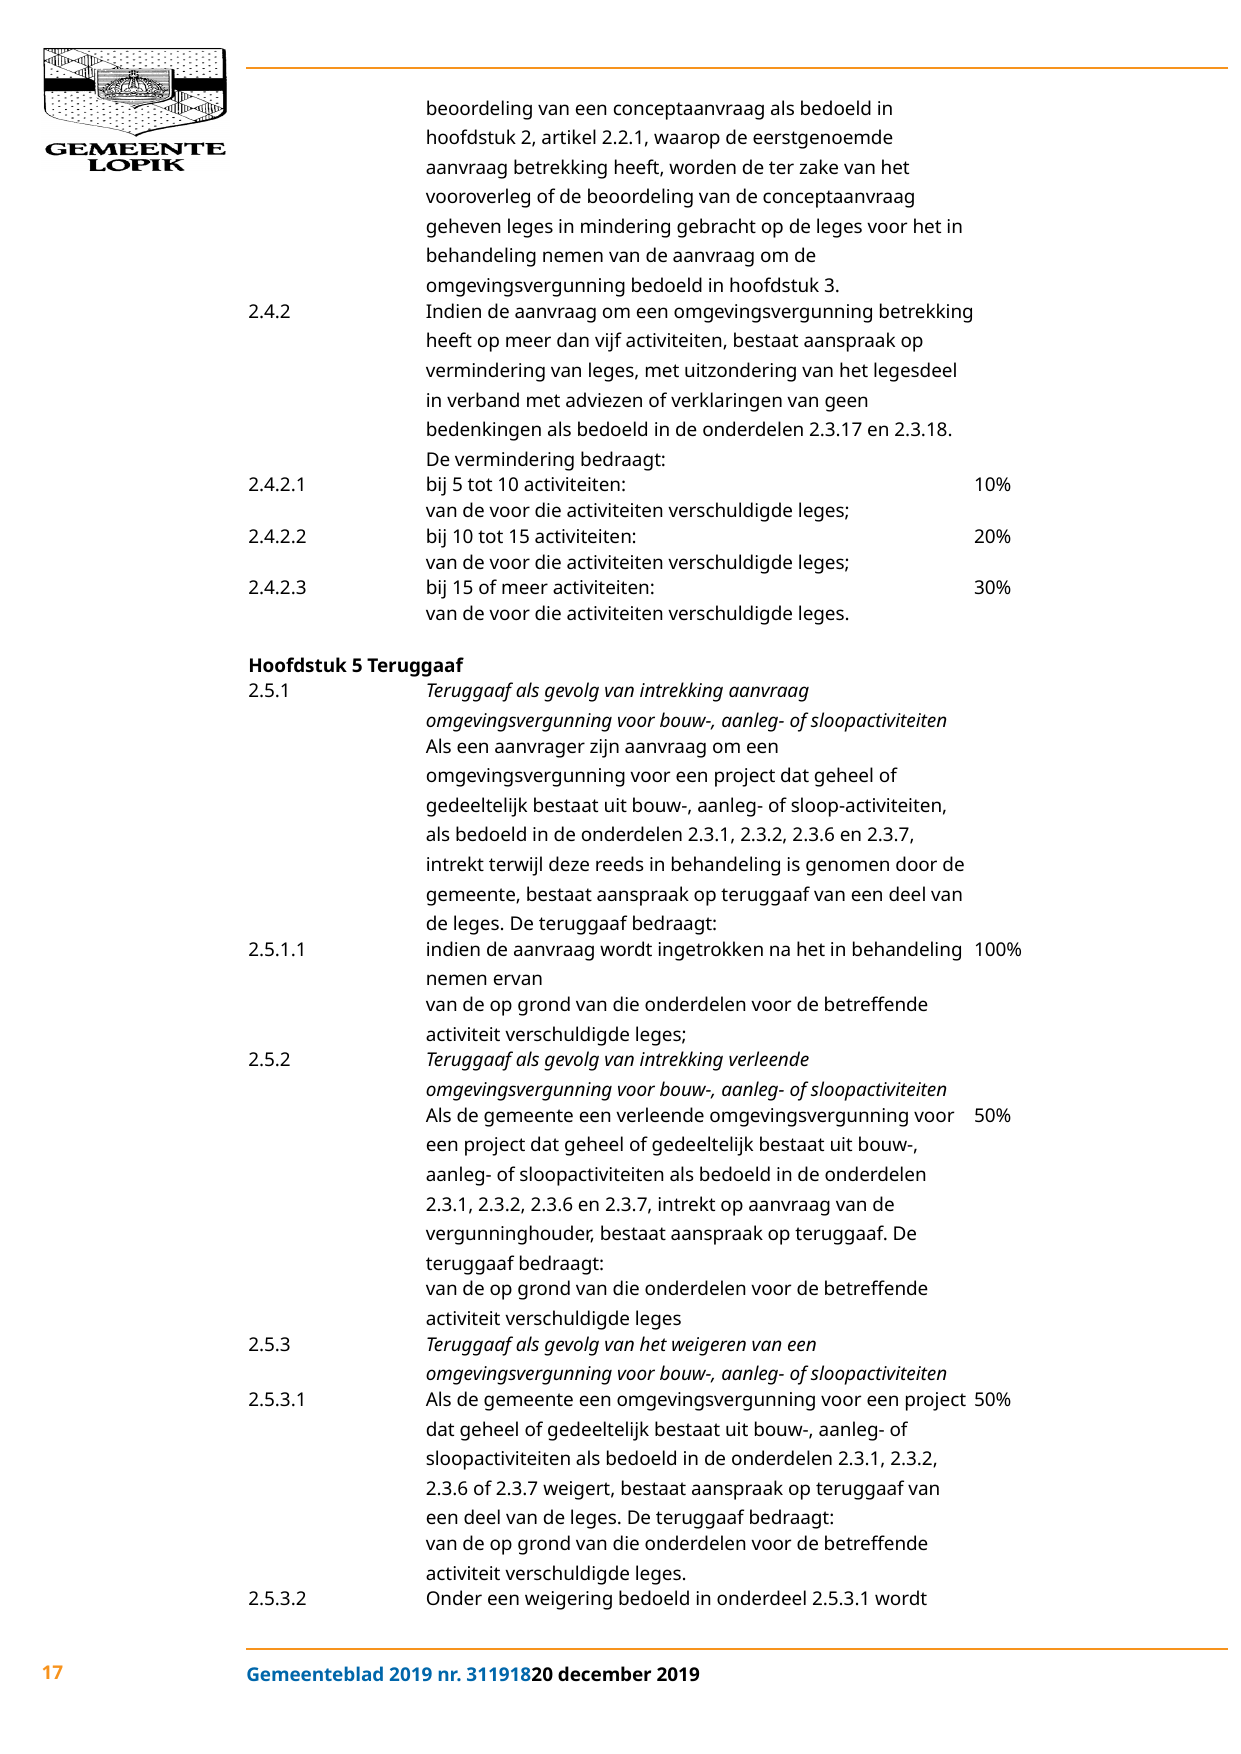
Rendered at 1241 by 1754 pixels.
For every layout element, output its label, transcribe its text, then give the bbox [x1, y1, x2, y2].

table_cell [974, 95, 1152, 298]
table_cell [974, 549, 1152, 574]
table_cell bij 5 tot 10 activiteiten: [426, 472, 974, 497]
table_cell Teruggaaf als gevolg van intrekking aanvraag omgevingsvergunning voor bouw-, aanleg- of sloopactiviteiten [426, 678, 974, 733]
table_cell Als de gemeente een omgevingsvergunning voor een project dat geheel of gedeeltelijk bestaat uit bouw-, aanleg- of sloopactiviteiten als bedoeld in de onderdelen 2.3.1, 2.3.2, 2.3.6 of 2.3.7 weigert, bestaat aanspraak op teruggaaf van een deel van de leges. De teruggaaf bedraagt: [426, 1386, 974, 1530]
table_cell beoordeling van een conceptaanvraag als bedoeld in hoofdstuk 2, artikel 2.2.1, waarop de eerstgenoemde aanvraag betrekking heeft, worden de ter zake van het vooroverleg of de beoordeling van de conceptaanvraag geheven leges in mindering gebracht op de leges voor het in behandeling nemen van de aanvraag om de omgevingsvergunning bedoeld in hoofdstuk 3. [426, 95, 974, 298]
table_cell 30% [974, 575, 1152, 600]
table_cell [974, 498, 1152, 523]
table_cell 2.4.2 [248, 298, 426, 472]
table_cell [248, 1276, 426, 1331]
table_cell [974, 652, 1152, 677]
table_cell 2.5.1.1 [248, 936, 426, 991]
table_cell [974, 600, 1152, 626]
table_cell [426, 626, 974, 652]
table_cell indien de aanvraag wordt ingetrokken na het in behandeling nemen ervan [426, 936, 974, 991]
table_cell 2.5.1 [248, 678, 426, 733]
table_cell Hoofdstuk 5 Teruggaaf [248, 652, 974, 677]
table_cell van de voor die activiteiten verschuldigde leges; [426, 549, 974, 574]
table_cell van de op grond van die onderdelen voor de betreffende activiteit verschuldigde leges [426, 1276, 974, 1331]
table_cell 20% [974, 523, 1152, 549]
table_cell 2.4.2.3 [248, 575, 426, 600]
table_cell bij 10 tot 15 activiteiten: [426, 523, 974, 549]
table_cell van de voor die activiteiten verschuldigde leges. [426, 600, 974, 626]
table_cell [248, 1530, 426, 1586]
table_cell [974, 1047, 1152, 1102]
table_cell [248, 626, 426, 652]
table_cell 2.5.3 [248, 1331, 426, 1386]
table_cell [974, 1331, 1152, 1386]
table_cell [248, 549, 426, 574]
table_cell Als een aanvrager zijn aanvraag om een omgevingsvergunning voor een project dat geheel of gedeeltelijk bestaat uit bouw-, aanleg- of sloop-activiteiten, als bedoeld in de onderdelen 2.3.1, 2.3.2, 2.3.6 en 2.3.7, intrekt terwijl deze reeds in behandeling is genomen door de gemeente, bestaat aanspraak op teruggaaf van een deel van de leges. De teruggaaf bedraagt: [426, 733, 974, 936]
table_cell 50% [974, 1102, 1152, 1276]
table_cell Teruggaaf als gevolg van intrekking verleende omgevingsvergunning voor bouw-, aanleg- of sloopactiviteiten [426, 1047, 974, 1102]
table_cell 50% [974, 1386, 1152, 1530]
table_cell [248, 498, 426, 523]
table_cell [974, 1276, 1152, 1331]
table_cell bij 15 of meer activiteiten: [426, 575, 974, 600]
table_cell [248, 733, 426, 936]
table_cell 2.4.2.2 [248, 523, 426, 549]
table_cell Teruggaaf als gevolg van het weigeren van een omgevingsvergunning voor bouw-, aanleg- of sloopactiviteiten [426, 1331, 974, 1386]
table_cell [974, 678, 1152, 733]
table_cell [248, 95, 426, 298]
table_cell [974, 733, 1152, 936]
table_cell van de op grond van die onderdelen voor de betreffende activiteit verschuldigde leges; [426, 991, 974, 1047]
table_cell 2.5.3.2 [248, 1586, 426, 1611]
table_cell 100% [974, 936, 1152, 991]
table_cell [974, 1530, 1152, 1586]
table_cell [974, 991, 1152, 1047]
table_cell Onder een weigering bedoeld in onderdeel 2.5.3.1 wordt [426, 1586, 974, 1611]
table_cell 2.5.2 [248, 1047, 426, 1102]
table_cell [248, 991, 426, 1047]
table_cell 2.5.3.1 [248, 1386, 426, 1530]
table_cell Indien de aanvraag om een omgevingsvergunning betrekking heeft op meer dan vijf activiteiten, bestaat aanspraak op vermindering van leges, met uitzondering van het legesdeel in verband met adviezen of verklaringen van geen bedenkingen als bedoeld in de onderdelen 2.3.17 en 2.3.18. De vermindering bedraagt: [426, 298, 974, 472]
table_cell [974, 298, 1152, 472]
table_cell [974, 1586, 1152, 1611]
table_cell 2.4.2.1 [248, 472, 426, 497]
table_cell van de op grond van die onderdelen voor de betreffende activiteit verschuldigde leges. [426, 1530, 974, 1586]
picture [41, 47, 231, 172]
table_cell [248, 600, 426, 626]
table_cell van de voor die activiteiten verschuldigde leges; [426, 498, 974, 523]
table_cell [248, 1102, 426, 1276]
table_cell Als de gemeente een verleende omgevingsvergunning voor een project dat geheel of gedeeltelijk bestaat uit bouw-, aanleg- of sloopactiviteiten als bedoeld in de onderdelen 2.3.1, 2.3.2, 2.3.6 en 2.3.7, intrekt op aanvraag van de vergunninghouder, bestaat aanspraak op teruggaaf. De teruggaaf bedraagt: [426, 1102, 974, 1276]
table_cell 10% [974, 472, 1152, 497]
table_cell [974, 626, 1152, 652]
